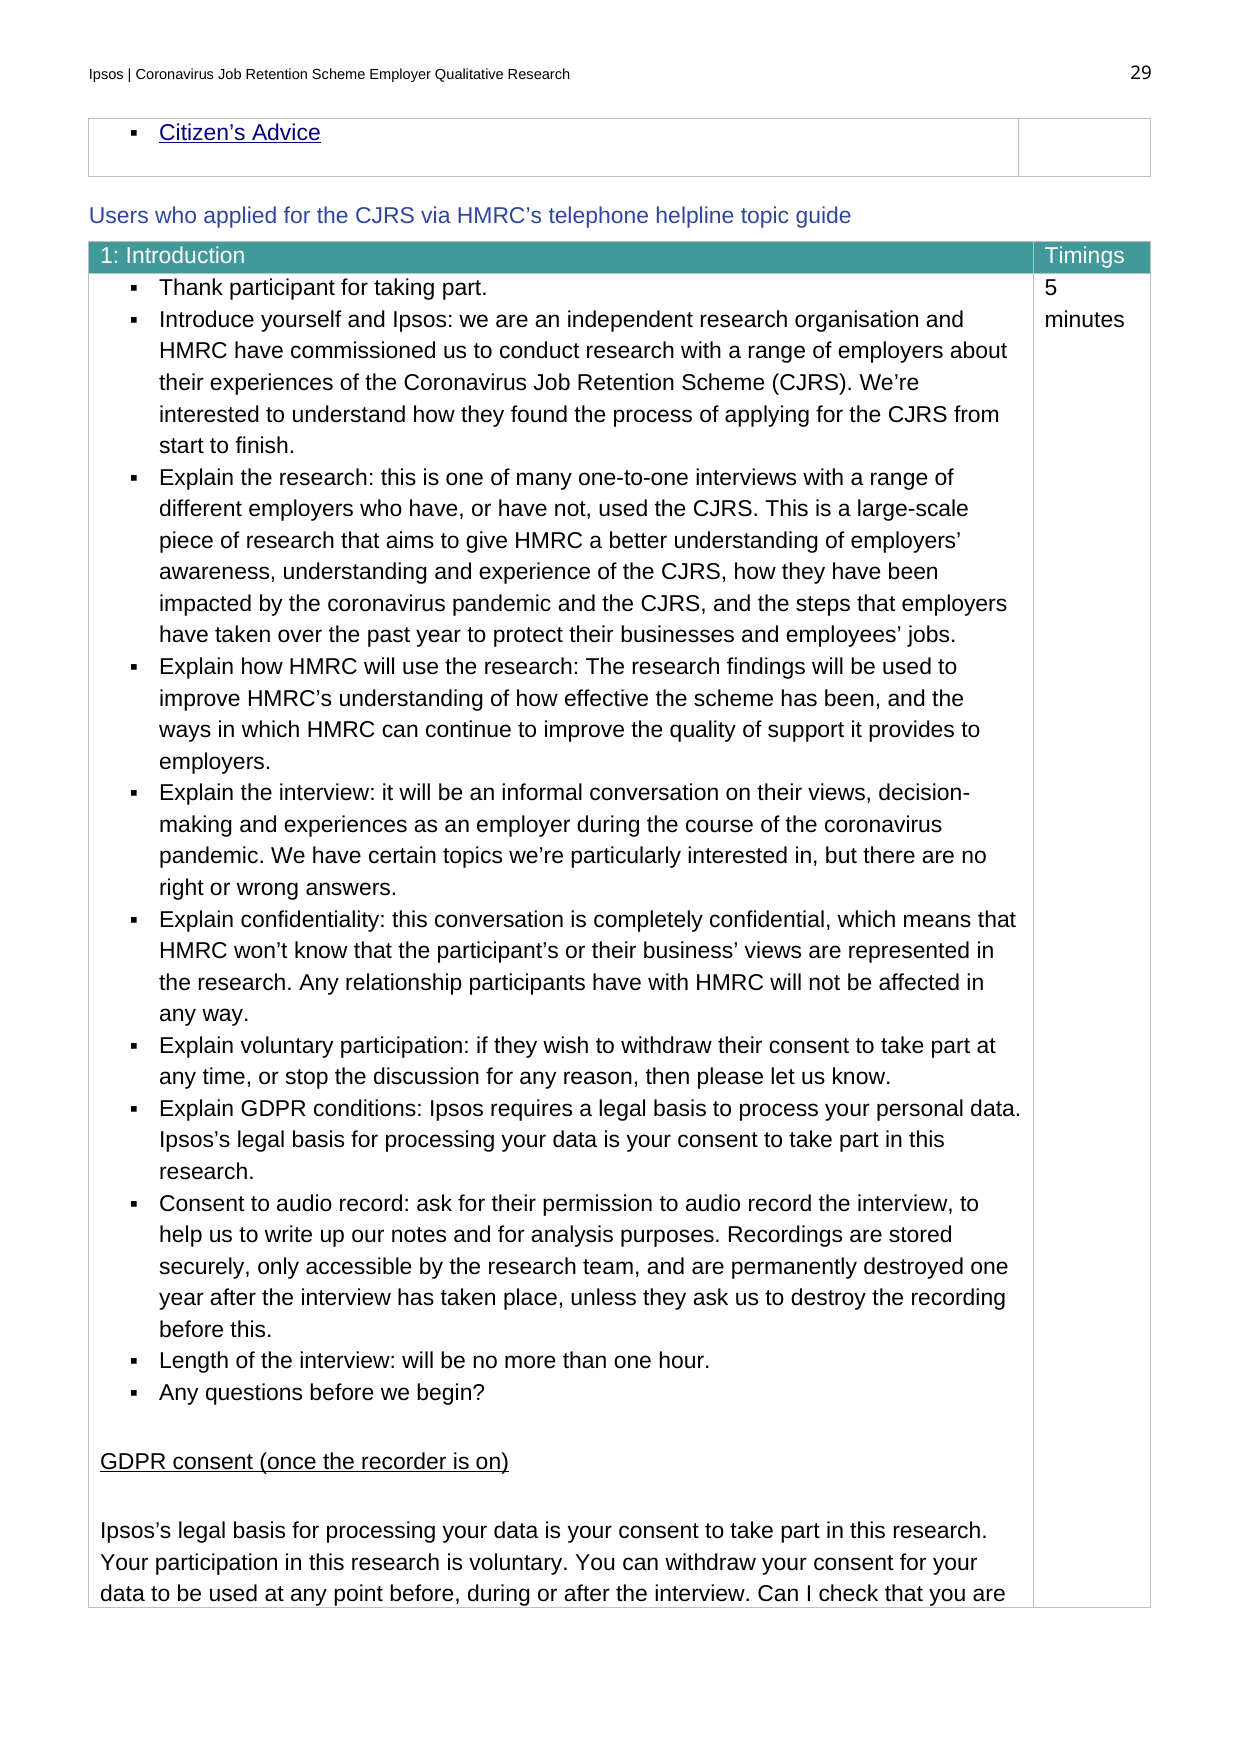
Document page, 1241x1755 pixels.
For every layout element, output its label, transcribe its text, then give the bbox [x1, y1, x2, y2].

subtitle Users who applied for the CJRS via HMRC’s telephone helpline topic guide [89, 202, 1152, 228]
table_cell Explain that the interview is almost at a close, and you want to summarise the key points from the discussion: If you had to sum up your overall experience of applying for the CJRS in three words, what would they be? If you had to pick one thing about your experience that could’ve been improved, what would it be? Is there anything you would like to mention that we haven’t had the opportunity to discuss? Thank you for taking part in this research. HMRC may be conducting some further research on these topics in the future. Would you be happy for someone from Ipsos to re-contact you and invite you to participate in this research in the next 12 months? Yes No And would you be happy to allow Ipsos to pass your contact details on to another research agency appointed by HMRC to re-contact you in relation to further research for HMRC in the next 12 months? This would only be for research on behalf of HMRC Yes No Please pass on the correct codes to the recruiter when you confirm the interview went ahead, so that this can be logged on the profile. INCENTIVE: Thank participant and remind them of confidentiality. Explain that they can get in touch if they have any further comments or questions about the research. Remind them of the £60 thank you from Ipsos, as an appreciation for their time and contribution to the research. SIGNPOSTING: If needed, signpost to further information and support available for businesses and individuals as follows: Get help and support for your business Reducing the spread of respiratory infections, including COVID-19, in the workplace Samaritans Citizen’s Advice [89, 119, 1018, 176]
table_cell [1019, 119, 1150, 176]
table_cell Thank participant for taking part. Introduce yourself and Ipsos: we are an independent research organisation and HMRC have commissioned us to conduct research with a range of employers about their experiences of the Coronavirus Job Retention Scheme (CJRS). We’re interested to understand how they found the process of applying for the CJRS from start to finish. Explain the research: this is one of many one-to-one interviews with a range of different employers who have, or have not, used the CJRS. This is a large-scale piece of research that aims to give HMRC a better understanding of employers’ awareness, understanding and experience of the CJRS, how they have been impacted by the coronavirus pandemic and the CJRS, and the steps that employers have taken over the past year to protect their businesses and employees’ jobs. Explain how HMRC will use the research: The research findings will be used to improve HMRC’s understanding of how effective the scheme has been, and the ways in which HMRC can continue to improve the quality of support it provides to employers. Explain the interview: it will be an informal conversation on their views, decision-making and experiences as an employer during the course of the coronavirus pandemic. We have certain topics we’re particularly interested in, but there are no right or wrong answers. Explain confidentiality: this conversation is completely confidential, which means that HMRC won’t know that the participant’s or their business’ views are represented in the research. Any relationship participants have with HMRC will not be affected in any way. Explain voluntary participation: if they wish to withdraw their consent to take part at any time, or stop the discussion for any reason, then please let us know. Explain GDPR conditions: Ipsos requires a legal basis to process your personal data. Ipsos’s legal basis for processing your data is your consent to take part in this research. Consent to audio record: ask for their permission to audio record the interview, to help us to write up our notes and for analysis purposes. Recordings are stored securely, only accessible by the research team, and are permanently destroyed one year after the interview has taken place, unless they ask us to destroy the recording before this. Length of the interview: will be no more than one hour. Any questions before we begin? GDPR consent (once the recorder is on) Ipsos’s legal basis for processing your data is your consent to take part in this research. Your participation in this research is voluntary. You can withdraw your consent for your data to be used at any point before, during or after the interview. Can I check that you are [89, 274, 1033, 1607]
table_cell 5 minutes [1034, 274, 1150, 1607]
table_header Timings [1034, 242, 1150, 273]
table_header 1: Introduction [89, 242, 1033, 273]
